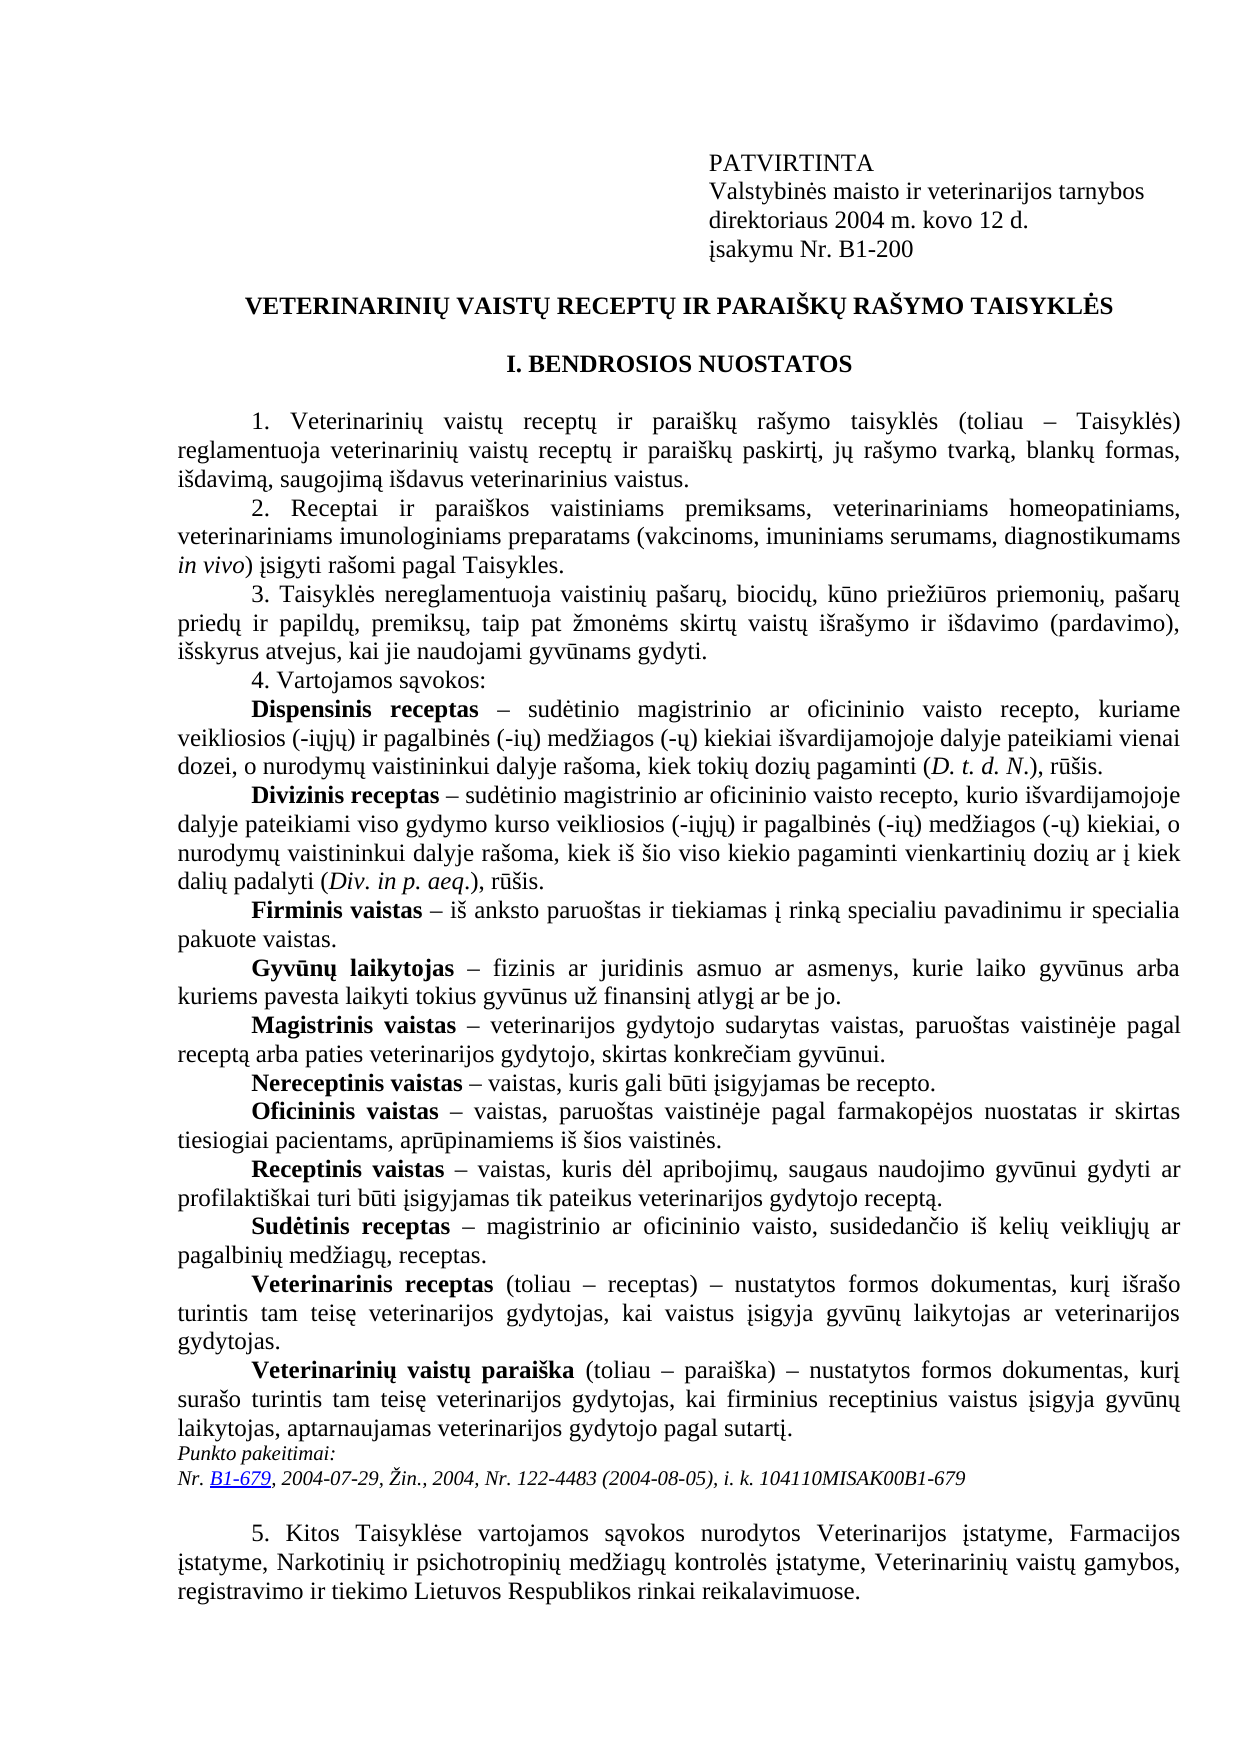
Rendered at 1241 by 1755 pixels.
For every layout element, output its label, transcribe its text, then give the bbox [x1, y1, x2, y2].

text Nereceptinis vaistas – vaistas, kuris gali būti įsigyjamas be recepto. [177, 1068, 1181, 1096]
text Veterinarinių vaistų paraiška (toliau – paraiška) – nustatytos formos dokumentas, kurį surašo turintis tam teisę veterinarijos gydytojas, kai firminius receptinius vaistus įsigyja gyvūnų laikytojas, aptarnaujamas veterinarijos gydytojo pagal sutartį. [177, 1355, 1181, 1441]
text Nr. B1-679, 2004-07-29, Žin., 2004, Nr. 122-4483 (2004-08-05), i. k. 104110MISAK00B1-679 [177, 1465, 1181, 1489]
text 4. Vartojamos sąvokos: [177, 665, 1181, 694]
text VETERINARINIŲ VAISTŲ RECEPTŲ IR PARAIŠKŲ RAŠYMO TAISYKLĖS [177, 291, 1181, 320]
text Dispensinis receptas – sudėtinio magistrinio ar oficininio vaisto recepto, kuriame veikliosios (-iųjų) ir pagalbinės (-ių) medžiagos (-ų) kiekiai išvardijamojoje dalyje pateikiami vienai dozei, o nurodymų vaistininkui dalyje rašoma, kiek tokių dozių pagaminti (D. t. d. N.), rūšis. [177, 694, 1181, 780]
text 1. Veterinarinių vaistų receptų ir paraiškų rašymo taisyklės (toliau – Taisyklės) reglamentuoja veterinarinių vaistų receptų ir paraiškų paskirtį, jų rašymo tvarką, blankų formas, išdavimą, saugojimą išdavus veterinarinius vaistus. [177, 406, 1181, 493]
text Magistrinis vaistas – veterinarijos gydytojo sudarytas vaistas, paruoštas vaistinėje pagal receptą arba paties veterinarijos gydytojo, skirtas konkrečiam gyvūnui. [177, 1010, 1181, 1068]
text Firminis vaistas – iš anksto paruoštas ir tiekiamas į rinką specialiu pavadinimu ir specialia pakuote vaistas. [177, 895, 1181, 953]
text PATVIRTINTA [709, 148, 1181, 176]
text Receptinis vaistas – vaistas, kuris dėl apribojimų, saugaus naudojimo gyvūnui gydyti ar profilaktiškai turi būti įsigyjamas tik pateikus veterinarijos gydytojo receptą. [177, 1154, 1181, 1211]
text Veterinarinis receptas (toliau – receptas) – nustatytos formos dokumentas, kurį išrašo turintis tam teisę veterinarijos gydytojas, kai vaistus įsigyja gyvūnų laikytojas ar veterinarijos gydytojas. [177, 1269, 1181, 1355]
text 5. Kitos Taisyklėse vartojamos sąvokos nurodytos Veterinarijos įstatyme, Farmacijos įstatyme, Narkotinių ir psichotropinių medžiagų kontrolės įstatyme, Veterinarinių vaistų gamybos, registravimo ir tiekimo Lietuvos Respublikos rinkai reikalavimuose. [177, 1518, 1181, 1604]
text Oficininis vaistas – vaistas, paruoštas vaistinėje pagal farmakopėjos nuostatas ir skirtas tiesiogiai pacientams, aprūpinamiems iš šios vaistinės. [177, 1096, 1181, 1154]
text 2. Receptai ir paraiškos vaistiniams premiksams, veterinariniams homeopatiniams, veterinariniams imunologiniams preparatams (vakcinoms, imuniniams serumams, diagnostikumams in vivo) įsigyti rašomi pagal Taisykles. [177, 493, 1181, 579]
text direktoriaus 2004 m. kovo 12 d. [177, 205, 1181, 234]
text Divizinis receptas – sudėtinio magistrinio ar oficininio vaisto recepto, kurio išvardijamojoje dalyje pateikiami viso gydymo kurso veikliosios (-iųjų) ir pagalbinės (-ių) medžiagos (-ų) kiekiai, o nurodymų vaistininkui dalyje rašoma, kiek iš šio viso kiekio pagaminti vienkartinių dozių ar į kiek dalių padalyti (Div. in p. aeq.), rūšis. [177, 780, 1181, 895]
text 3. Taisyklės nereglamentuoja vaistinių pašarų, biocidų, kūno priežiūros priemonių, pašarų priedų ir papildų, premiksų, taip pat žmonėms skirtų vaistų išrašymo ir išdavimo (pardavimo), išskyrus atvejus, kai jie naudojami gyvūnams gydyti. [177, 579, 1181, 665]
text įsakymu Nr. B1-200 [177, 234, 1181, 263]
text I. BENDROSIOS NUOSTATOS [177, 349, 1181, 378]
text Punkto pakeitimai: [177, 1441, 1181, 1465]
text Sudėtinis receptas – magistrinio ar oficininio vaisto, susidedančio iš kelių veikliųjų ar pagalbinių medžiagų, receptas. [177, 1211, 1181, 1269]
text Valstybinės maisto ir veterinarijos tarnybos [177, 176, 1181, 205]
text Gyvūnų laikytojas – fizinis ar juridinis asmuo ar asmenys, kurie laiko gyvūnus arba kuriems pavesta laikyti tokius gyvūnus už finansinį atlygį ar be jo. [177, 953, 1181, 1010]
